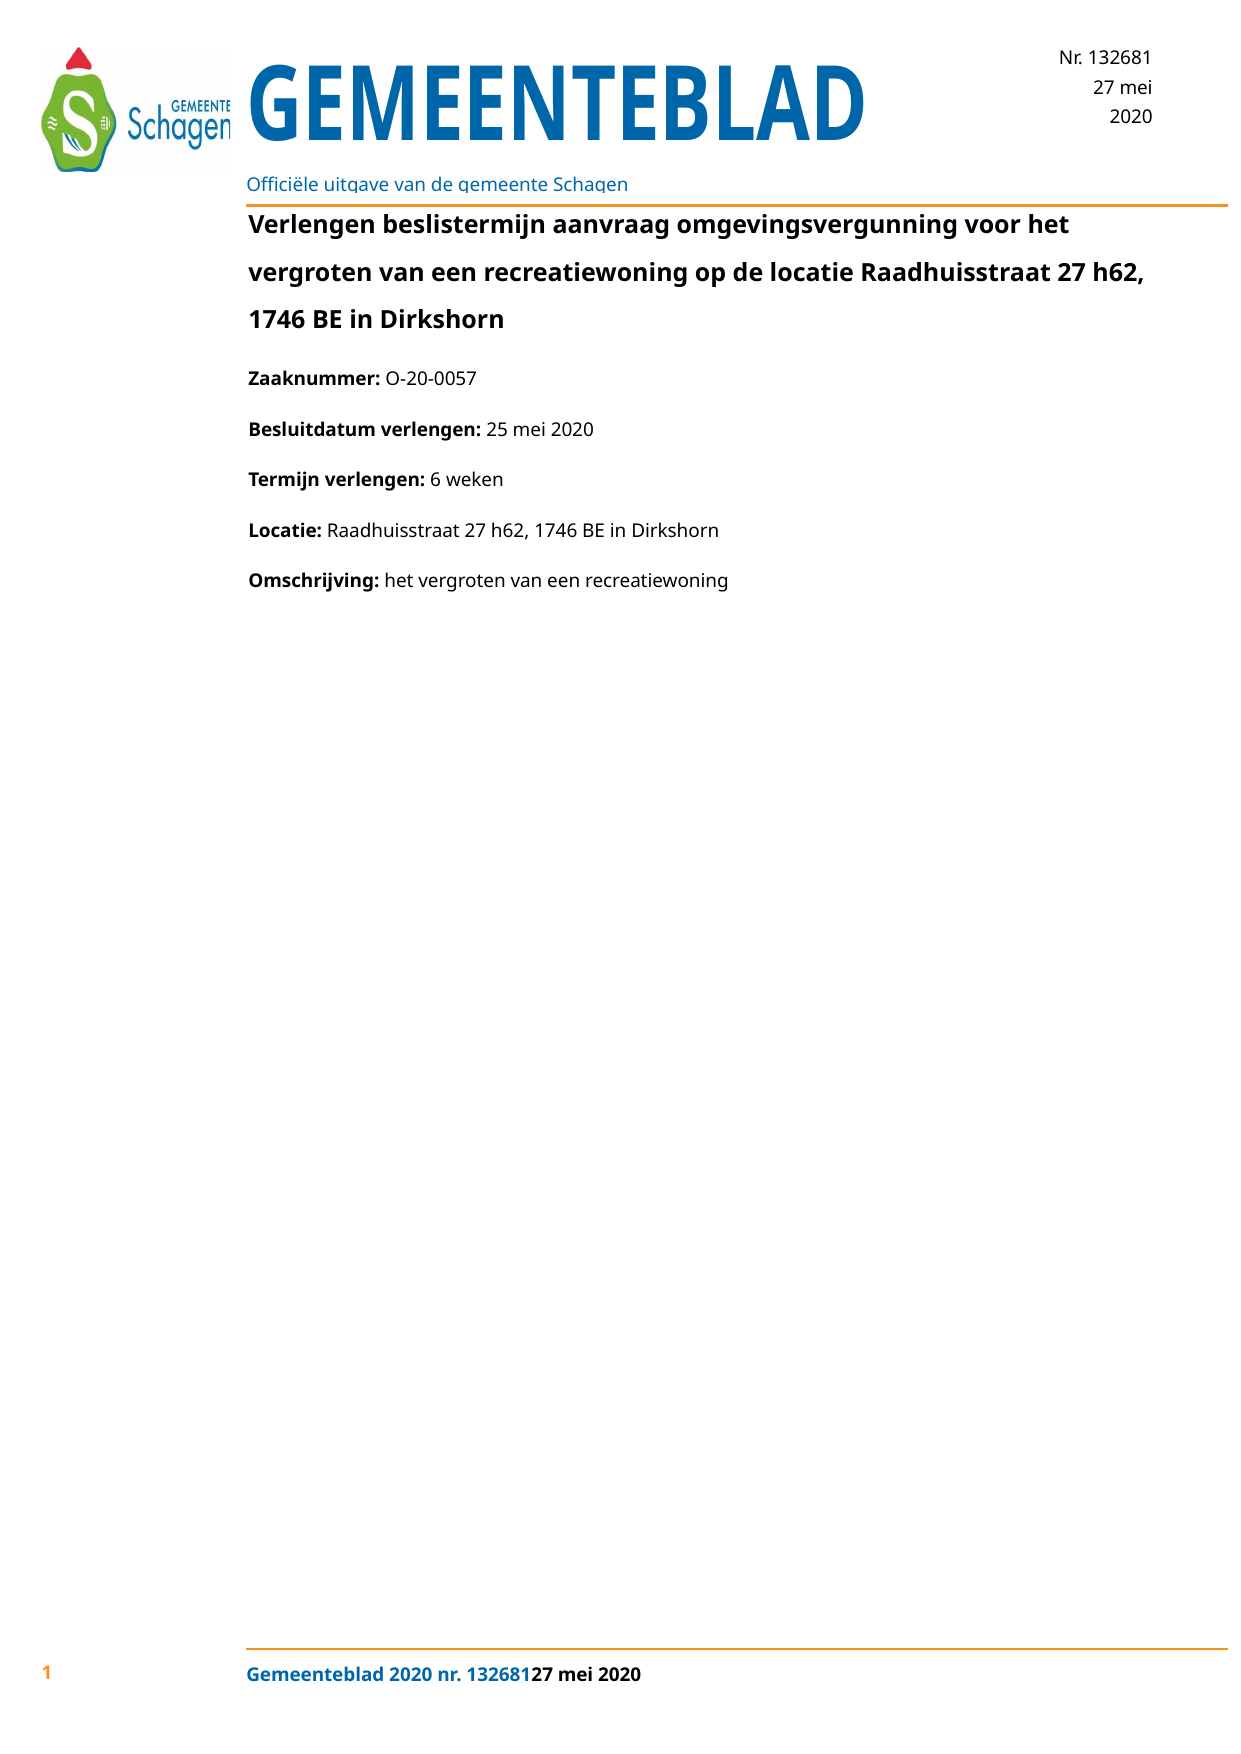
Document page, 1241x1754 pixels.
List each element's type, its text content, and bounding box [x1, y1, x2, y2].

text Locatie: Raadhuisstraat 27 h62, 1746 BE in Dirkshorn [248, 517, 1152, 542]
picture [41, 47, 231, 172]
text Verlengen beslistermijn aanvraag omgevingsvergunning voor het vergroten van een recreatiewoning op de locatie Raadhuisstraat 27 h62, 1746 BE in Dirkshorn [248, 207, 1152, 336]
text Besluitdatum verlengen: 25 mei 2020 [248, 416, 1152, 442]
text Zaaknummer: O-20-0057 [248, 366, 1152, 391]
text Termijn verlengen: 6 weken [248, 466, 1152, 492]
text Omschrijving: het vergroten van een recreatiewoning [248, 567, 1152, 593]
